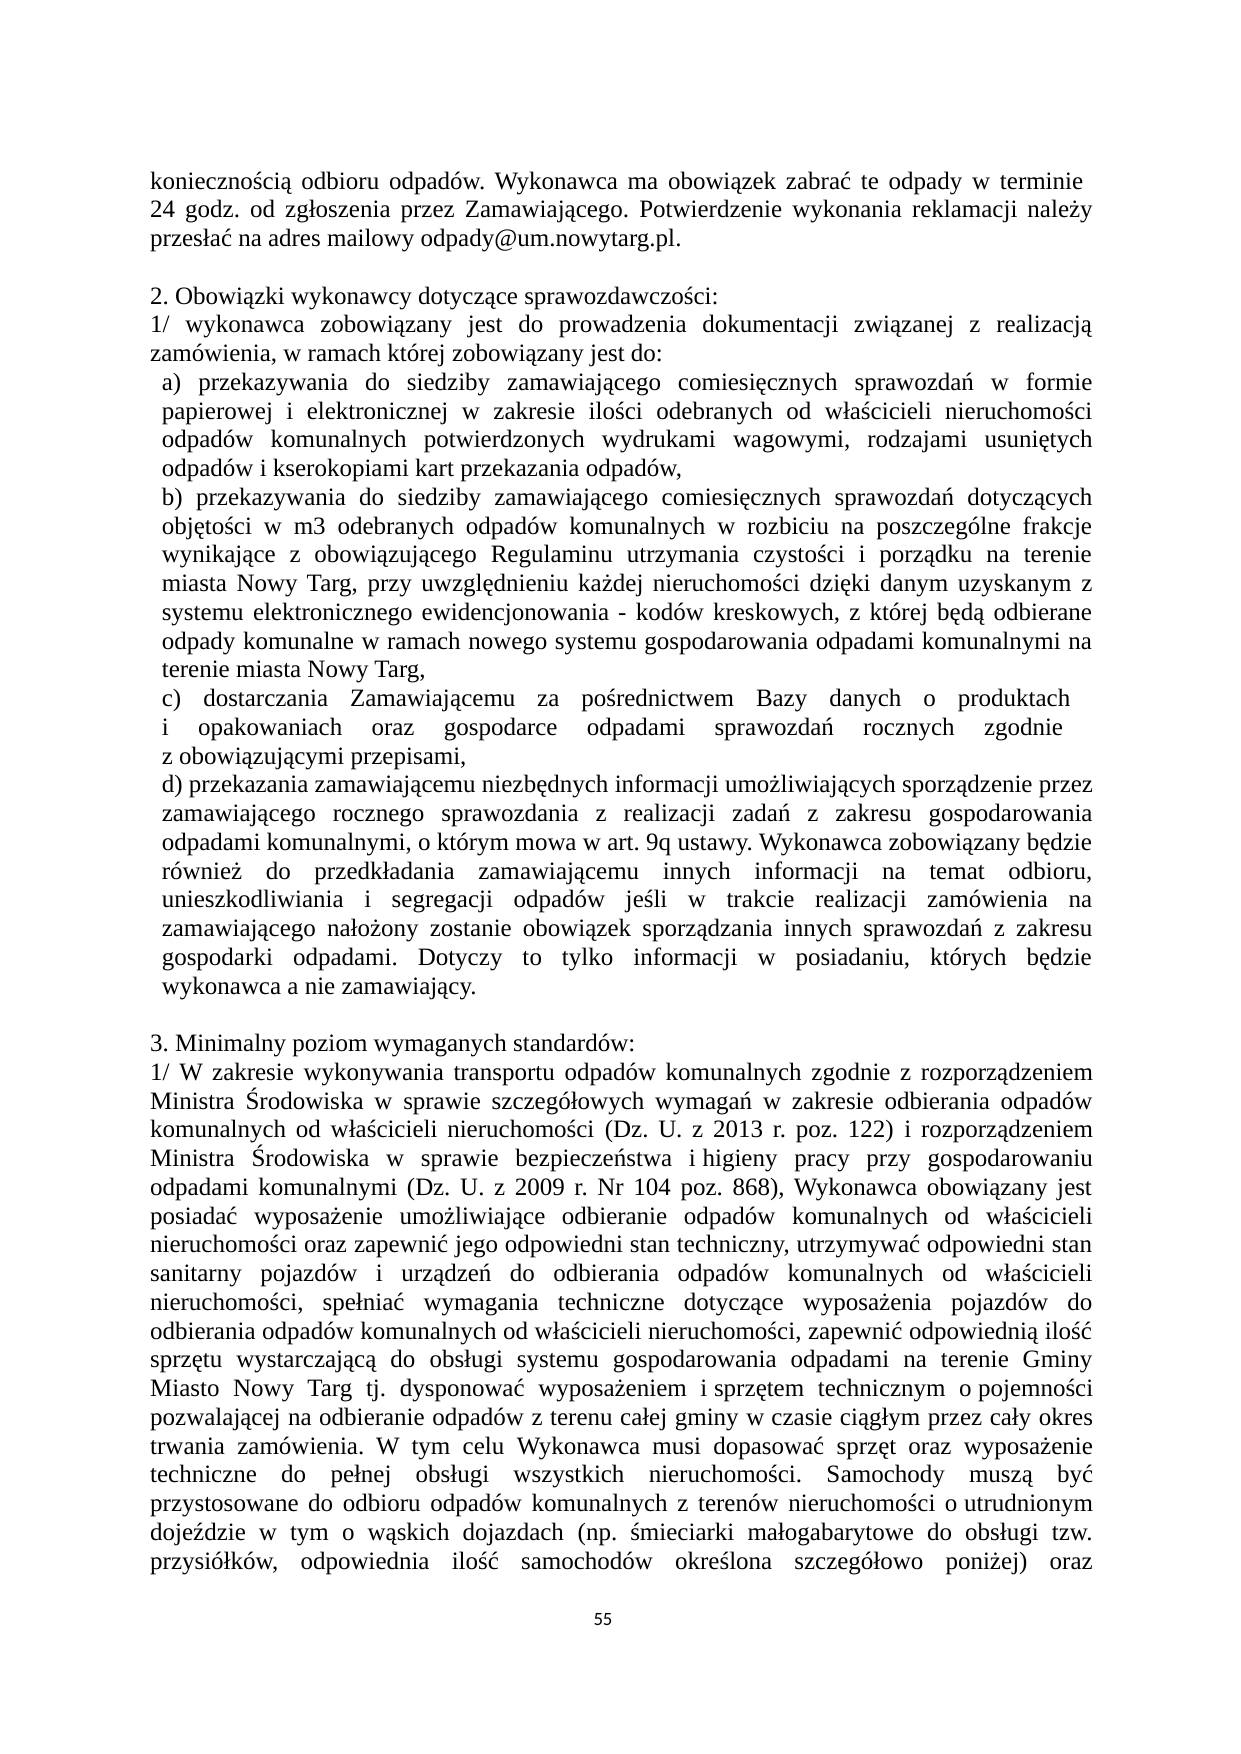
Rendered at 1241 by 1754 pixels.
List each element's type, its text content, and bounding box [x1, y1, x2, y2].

text a) przekazywania do siedziby zamawiającego comiesięcznych sprawozdań w formie papierowej i elektronicznej w zakresie ilości odebranych od właścicieli nieruchomości odpadów komunalnych potwierdzonych wydrukami wagowymi, rodzajami usuniętych odpadów i kserokopiami kart przekazania odpadów, [162, 367, 1093, 482]
text d) przekazania zamawiającemu niezbędnych informacji umożliwiających sporządzenie przez zamawiającego rocznego sprawozdania z realizacji zadań z zakresu gospodarowania odpadami komunalnymi, o którym mowa w art. 9q ustawy. Wykonawca zobowiązany będzie również do przedkładania zamawiającemu innych informacji na temat odbioru, unieszkodliwiania i segregacji odpadów jeśli w trakcie realizacji zamówienia na zamawiającego nałożony zostanie obowiązek sporządzania innych sprawozdań z zakresu gospodarki odpadami. Dotyczy to tylko informacji w posiadaniu, których będzie wykonawca a nie zamawiający. [162, 769, 1093, 999]
text 3. Minimalny poziom wymaganych standardów: [150, 1028, 1093, 1057]
text c) dostarczania Zamawiającemu za pośrednictwem Bazy danych o produktach i opakowaniach oraz gospodarce odpadami sprawozdań rocznych zgodnie z obowiązującymi przepisami, [162, 683, 1093, 769]
text 1/ W zakresie wykonywania transportu odpadów komunalnych zgodnie z rozporządzeniem Ministra Środowiska w sprawie szczegółowych wymagań w zakresie odbierania odpadów komunalnych od właścicieli nieruchomości (Dz. U. z 2013 r. poz. 122) i rozporządzeniem Ministra Środowiska w sprawie bezpieczeństwa i higieny pracy przy gospodarowaniu odpadami komunalnymi (Dz. U. z 2009 r. Nr 104 poz. 868), Wykonawca obowiązany jest posiadać wyposażenie umożliwiające odbieranie odpadów komunalnych od właścicieli nieruchomości oraz zapewnić jego odpowiedni stan techniczny, utrzymywać odpowiedni stan sanitarny pojazdów i urządzeń do odbierania odpadów komunalnych od właścicieli nieruchomości, spełniać wymagania techniczne dotyczące wyposażenia pojazdów do odbierania odpadów komunalnych od właścicieli nieruchomości, zapewnić odpowiednią ilość sprzętu wystarczającą do obsługi systemu gospodarowania odpadami na terenie Gminy Miasto Nowy Targ tj. dysponować wyposażeniem i sprzętem technicznym o pojemności pozwalającej na odbieranie odpadów z terenu całej gminy w czasie ciągłym przez cały okres trwania zamówienia. W tym celu Wykonawca musi dopasować sprzęt oraz wyposażenie techniczne do pełnej obsługi wszystkich nieruchomości. Samochody muszą być przystosowane do odbioru odpadów komunalnych z terenów nieruchomości o utrudnionym dojeździe w tym o wąskich dojazdach (np. śmieciarki małogabarytowe do obsługi tzw. przysiółków, odpowiednia ilość samochodów określona szczegółowo poniżej) oraz [150, 1057, 1093, 1574]
text b) przekazywania do siedziby zamawiającego comiesięcznych sprawozdań dotyczących objętości w m3 odebranych odpadów komunalnych w rozbiciu na poszczególne frakcje wynikające z obowiązującego Regulaminu utrzymania czystości i porządku na terenie miasta Nowy Targ, przy uwzględnieniu każdej nieruchomości dzięki danym uzyskanym z systemu elektronicznego ewidencjonowania - kodów kreskowych, z której będą odbierane odpady komunalne w ramach nowego systemu gospodarowania odpadami komunalnymi na terenie miasta Nowy Targ, [162, 482, 1093, 683]
text 1/ wykonawca zobowiązany jest do prowadzenia dokumentacji związanej z realizacją zamówienia, w ramach której zobowiązany jest do: [150, 309, 1093, 367]
text 2. Obowiązki wykonawcy dotyczące sprawozdawczości: [150, 281, 1093, 309]
text koniecznością odbioru odpadów. Wykonawca ma obowiązek zabrać te odpady w terminie 24 godz. od zgłoszenia przez Zamawiającego. Potwierdzenie wykonania reklamacji należy przesłać na adres mailowy odpady@um.nowytarg.pl. [150, 166, 1093, 252]
